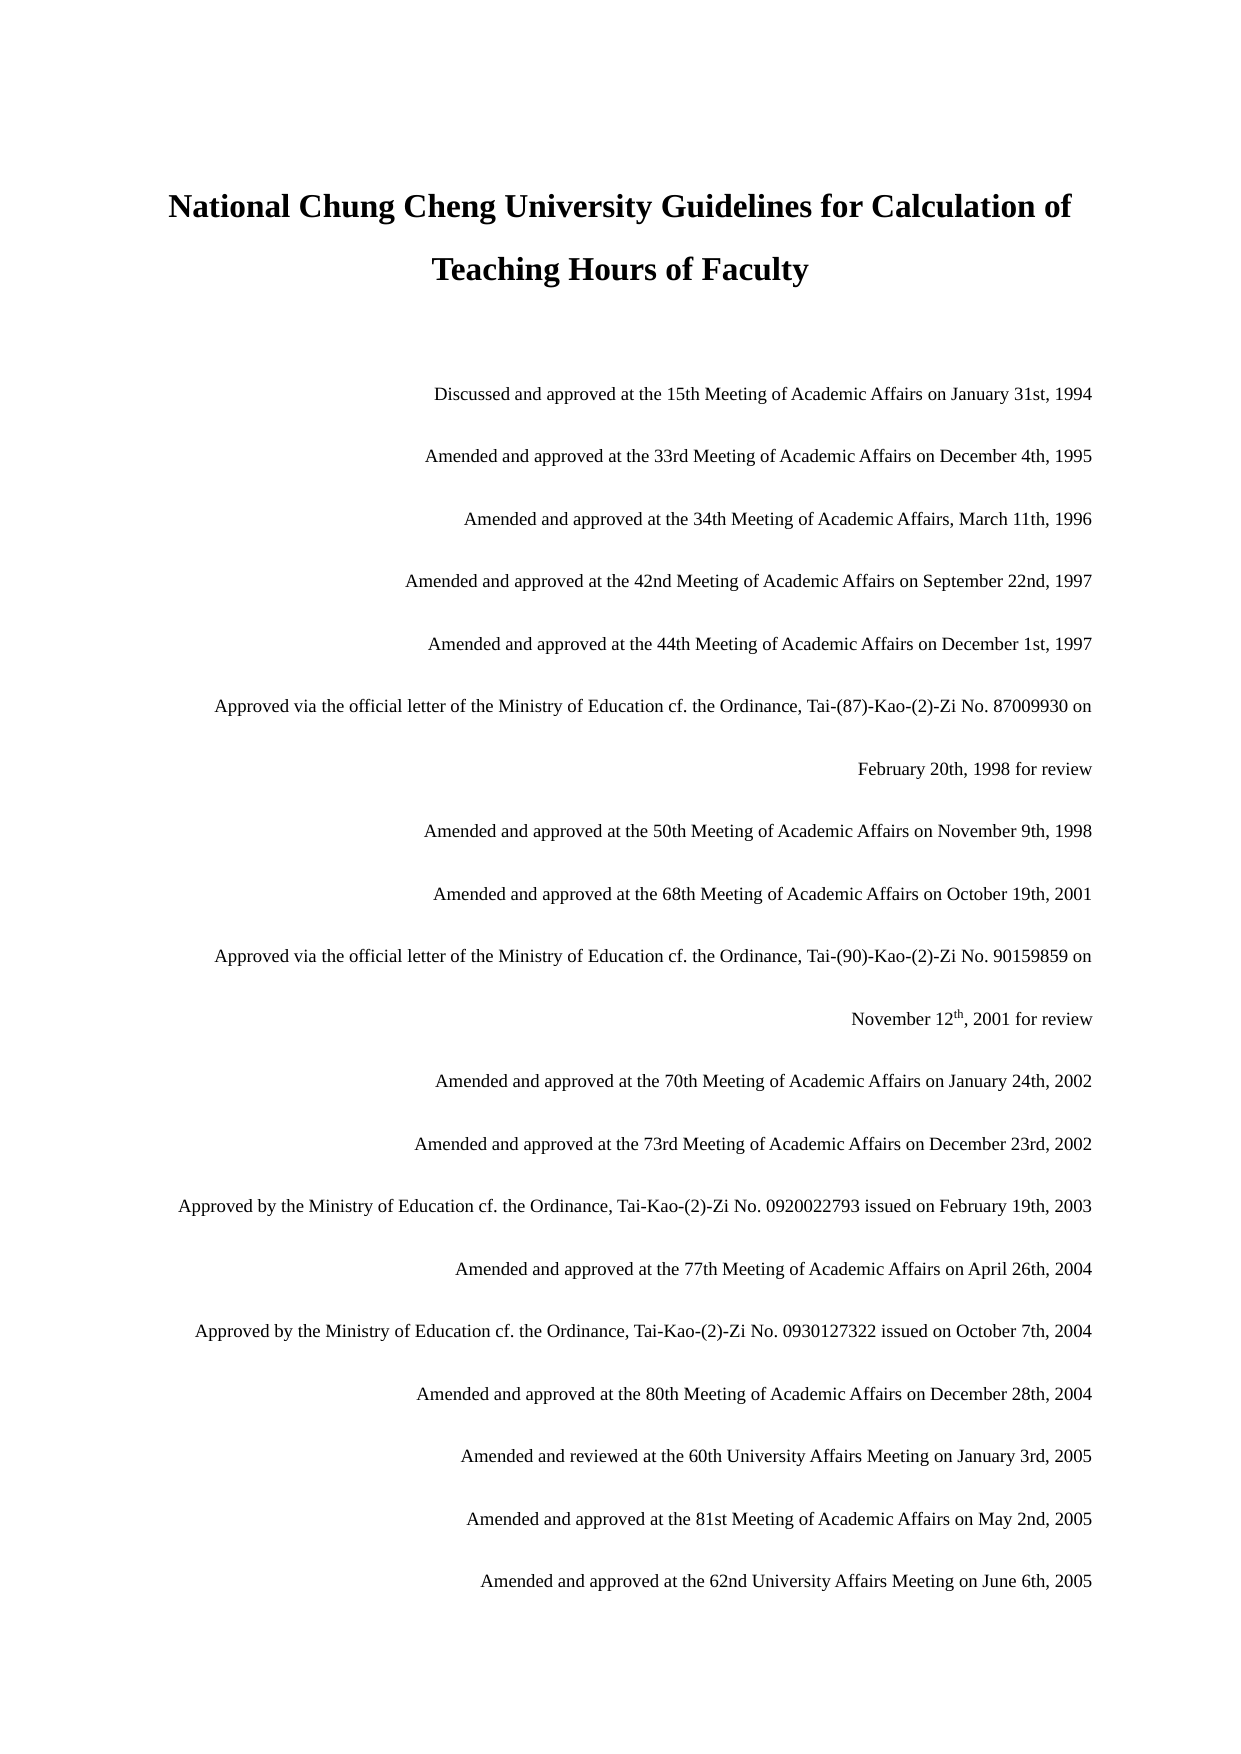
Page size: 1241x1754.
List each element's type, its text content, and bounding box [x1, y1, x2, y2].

text Discussed and approved at the 15th Meeting of Academic Affairs on January 31st, 1994 [148, 352, 1092, 414]
text Amended and approved at the 33rd Meeting of Academic Affairs on December 4th, 1995 [148, 414, 1092, 477]
text Amended and approved at the 80th Meeting of Academic Affairs on December 28th, 2004 [148, 1352, 1092, 1414]
text Amended and approved at the 34th Meeting of Academic Affairs, March 11th, 1996 [148, 477, 1092, 539]
text Approved via the official letter of the Ministry of Education cf. the Ordinance, Tai-(87)-Kao-(2)-Zi No. 87009930 on February 20th, 1998 for review [148, 664, 1092, 789]
text Amended and approved at the 50th Meeting of Academic Affairs on November 9th, 1998 [148, 789, 1092, 852]
text Amended and approved at the 77th Meeting of Academic Affairs on April 26th, 2004 [148, 1227, 1092, 1289]
text Approved by the Ministry of Education cf. the Ordinance, Tai-Kao-(2)-Zi No. 0920022793 issued on February 19th, 2003 [148, 1164, 1092, 1227]
text Amended and approved at the 70th Meeting of Academic Affairs on January 24th, 2002 [148, 1039, 1092, 1102]
text Amended and approved at the 73rd Meeting of Academic Affairs on December 23rd, 2002 [148, 1102, 1092, 1164]
text National Chung Cheng University Guidelines for Calculation of Teaching Hours of Faculty [148, 164, 1092, 289]
text Amended and approved at the 44th Meeting of Academic Affairs on December 1st, 1997 [148, 602, 1092, 664]
text Amended and approved at the 68th Meeting of Academic Affairs on October 19th, 2001 [148, 852, 1092, 914]
text Amended and approved at the 42nd Meeting of Academic Affairs on September 22nd, 1997 [148, 539, 1092, 602]
text Amended and approved at the 62nd University Affairs Meeting on June 6th, 2005 [148, 1539, 1092, 1602]
text Amended and approved at the 81st Meeting of Academic Affairs on May 2nd, 2005 [148, 1477, 1092, 1539]
text Amended and reviewed at the 60th University Affairs Meeting on January 3rd, 2005 [148, 1414, 1092, 1477]
text Approved by the Ministry of Education cf. the Ordinance, Tai-Kao-(2)-Zi No. 0930127322 issued on October 7th, 2004 [148, 1289, 1092, 1352]
text Approved via the official letter of the Ministry of Education cf. the Ordinance, Tai-(90)-Kao-(2)-Zi No. 90159859 on November 12th, 2001 for review [148, 914, 1092, 1039]
